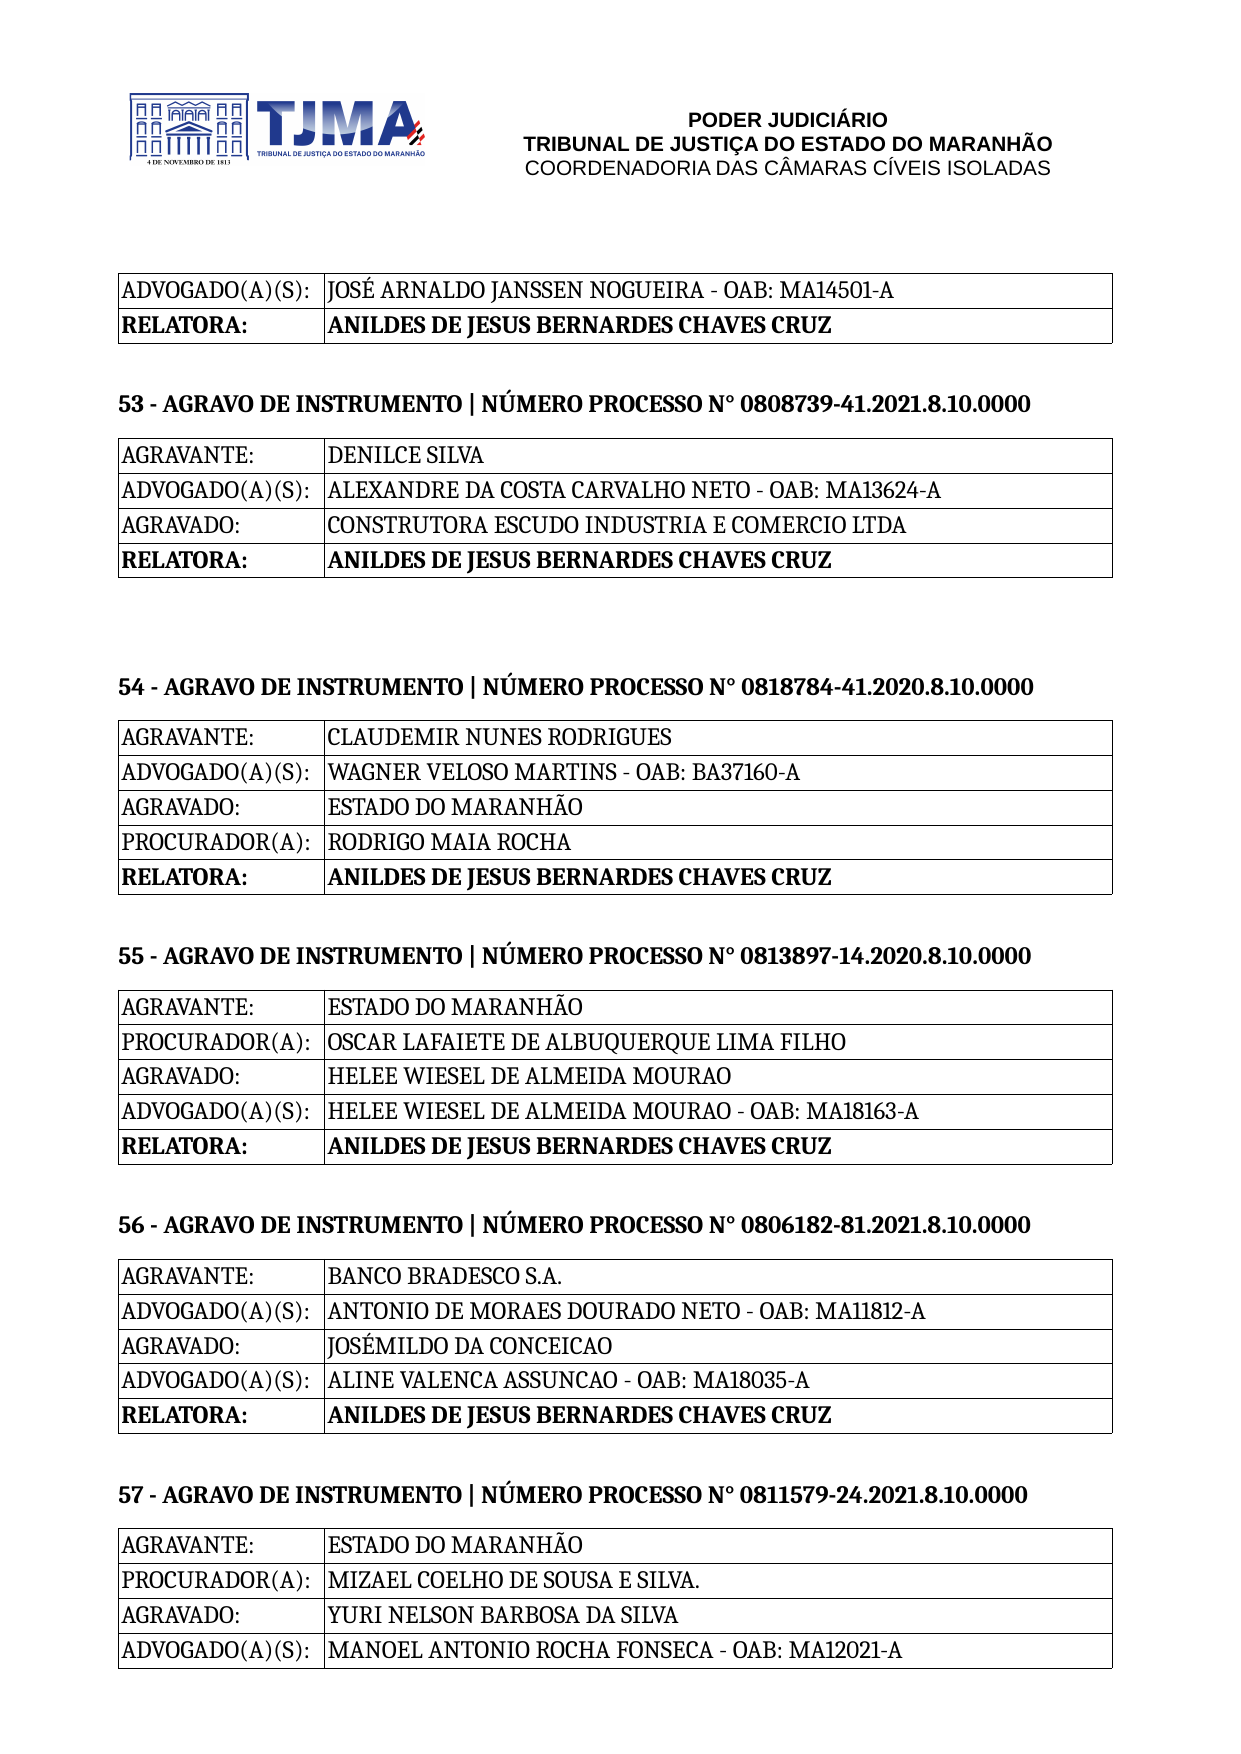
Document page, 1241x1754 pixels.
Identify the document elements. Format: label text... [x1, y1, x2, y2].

text 54 - AGRAVO DE INSTRUMENTO | NÚMERO PROCESSO N° 0818784-41.2020.8.10.0000 [118, 673, 1181, 701]
table_cell AGRAVADO: [119, 509, 324, 542]
table_cell CONSTRUTORA ESCUDO INDUSTRIA E COMERCIO LTDA [325, 509, 1112, 542]
text 55 - AGRAVO DE INSTRUMENTO | NÚMERO PROCESSO N° 0813897-14.2020.8.10.0000 [118, 942, 1181, 971]
table_cell JOSÉMILDO DA CONCEICAO [325, 1330, 1112, 1363]
table_cell AGRAVADO: [119, 1599, 324, 1633]
table_cell ADVOGADO(A)(S): [119, 1634, 324, 1667]
table_header AGRAVANTE: [119, 721, 324, 755]
table_cell PROCURADOR(A): [119, 1564, 324, 1598]
table_cell ADVOGADO(A)(S): [119, 1364, 324, 1398]
table_header AGRAVANTE: [119, 991, 324, 1024]
table_header ESTADO DO MARANHÃO [325, 1529, 1112, 1563]
table_header DENILCE SILVA [325, 439, 1112, 473]
table_cell RELATORA: [119, 544, 324, 577]
table_cell WAGNER VELOSO MARTINS - OAB: BA37160-A [325, 756, 1112, 790]
text 57 - AGRAVO DE INSTRUMENTO | NÚMERO PROCESSO N° 0811579-24.2021.8.10.0000 [118, 1481, 1181, 1509]
picture [129, 93, 425, 166]
table_cell PROCURADOR(A): [119, 1025, 324, 1059]
table_cell ANILDES DE JESUS BERNARDES CHAVES CRUZ [325, 544, 1112, 577]
table_cell ADVOGADO(A)(S): [119, 474, 324, 508]
table_cell JOSÉ ARNALDO JANSSEN NOGUEIRA - OAB: MA14501-A [325, 274, 1112, 308]
table_cell HELEE WIESEL DE ALMEIDA MOURAO - OAB: MA18163-A [325, 1095, 1112, 1129]
table_cell ADVOGADO(A)(S): [119, 274, 324, 308]
text 53 - AGRAVO DE INSTRUMENTO | NÚMERO PROCESSO N° 0808739-41.2021.8.10.0000 [118, 390, 1181, 419]
table_cell ESTADO DO MARANHÃO [325, 791, 1112, 824]
table_cell RELATORA: [119, 309, 324, 343]
table_cell RELATORA: [119, 1399, 324, 1433]
table_header BANCO BRADESCO S.A. [325, 1260, 1112, 1294]
table_cell ALEXANDRE DA COSTA CARVALHO NETO - OAB: MA13624-A [325, 474, 1112, 508]
table_cell RODRIGO MAIA ROCHA [325, 826, 1112, 859]
text 56 - AGRAVO DE INSTRUMENTO | NÚMERO PROCESSO N° 0806182-81.2021.8.10.0000 [118, 1211, 1181, 1240]
table_header AGRAVANTE: [119, 439, 324, 473]
table_cell HELEE WIESEL DE ALMEIDA MOURAO [325, 1060, 1112, 1094]
table_cell ANILDES DE JESUS BERNARDES CHAVES CRUZ [325, 1399, 1112, 1433]
table_cell ANILDES DE JESUS BERNARDES CHAVES CRUZ [325, 860, 1112, 894]
table_header CLAUDEMIR NUNES RODRIGUES [325, 721, 1112, 755]
table_cell RELATORA: [119, 860, 324, 894]
table_cell ALINE VALENCA ASSUNCAO - OAB: MA18035-A [325, 1364, 1112, 1398]
table_header AGRAVANTE: [119, 1529, 324, 1563]
table_cell ANTONIO DE MORAES DOURADO NETO - OAB: MA11812-A [325, 1295, 1112, 1328]
table_cell RELATORA: [119, 1130, 324, 1163]
table_cell ADVOGADO(A)(S): [119, 1095, 324, 1129]
table_cell ANILDES DE JESUS BERNARDES CHAVES CRUZ [325, 1130, 1112, 1163]
table_cell ADVOGADO(A)(S): [119, 1295, 324, 1328]
table_cell PROCURADOR(A): [119, 826, 324, 859]
table_cell MANOEL ANTONIO ROCHA FONSECA - OAB: MA12021-A [325, 1634, 1112, 1667]
table_cell AGRAVADO: [119, 1060, 324, 1094]
table_header ESTADO DO MARANHÃO [325, 991, 1112, 1024]
table_cell YURI NELSON BARBOSA DA SILVA [325, 1599, 1112, 1633]
table_cell AGRAVADO: [119, 791, 324, 824]
table_cell OSCAR LAFAIETE DE ALBUQUERQUE LIMA FILHO [325, 1025, 1112, 1059]
table_cell MIZAEL COELHO DE SOUSA E SILVA. [325, 1564, 1112, 1598]
table_cell AGRAVADO: [119, 1330, 324, 1363]
table_cell ADVOGADO(A)(S): [119, 756, 324, 790]
table_cell ANILDES DE JESUS BERNARDES CHAVES CRUZ [325, 309, 1112, 343]
table_header AGRAVANTE: [119, 1260, 324, 1294]
